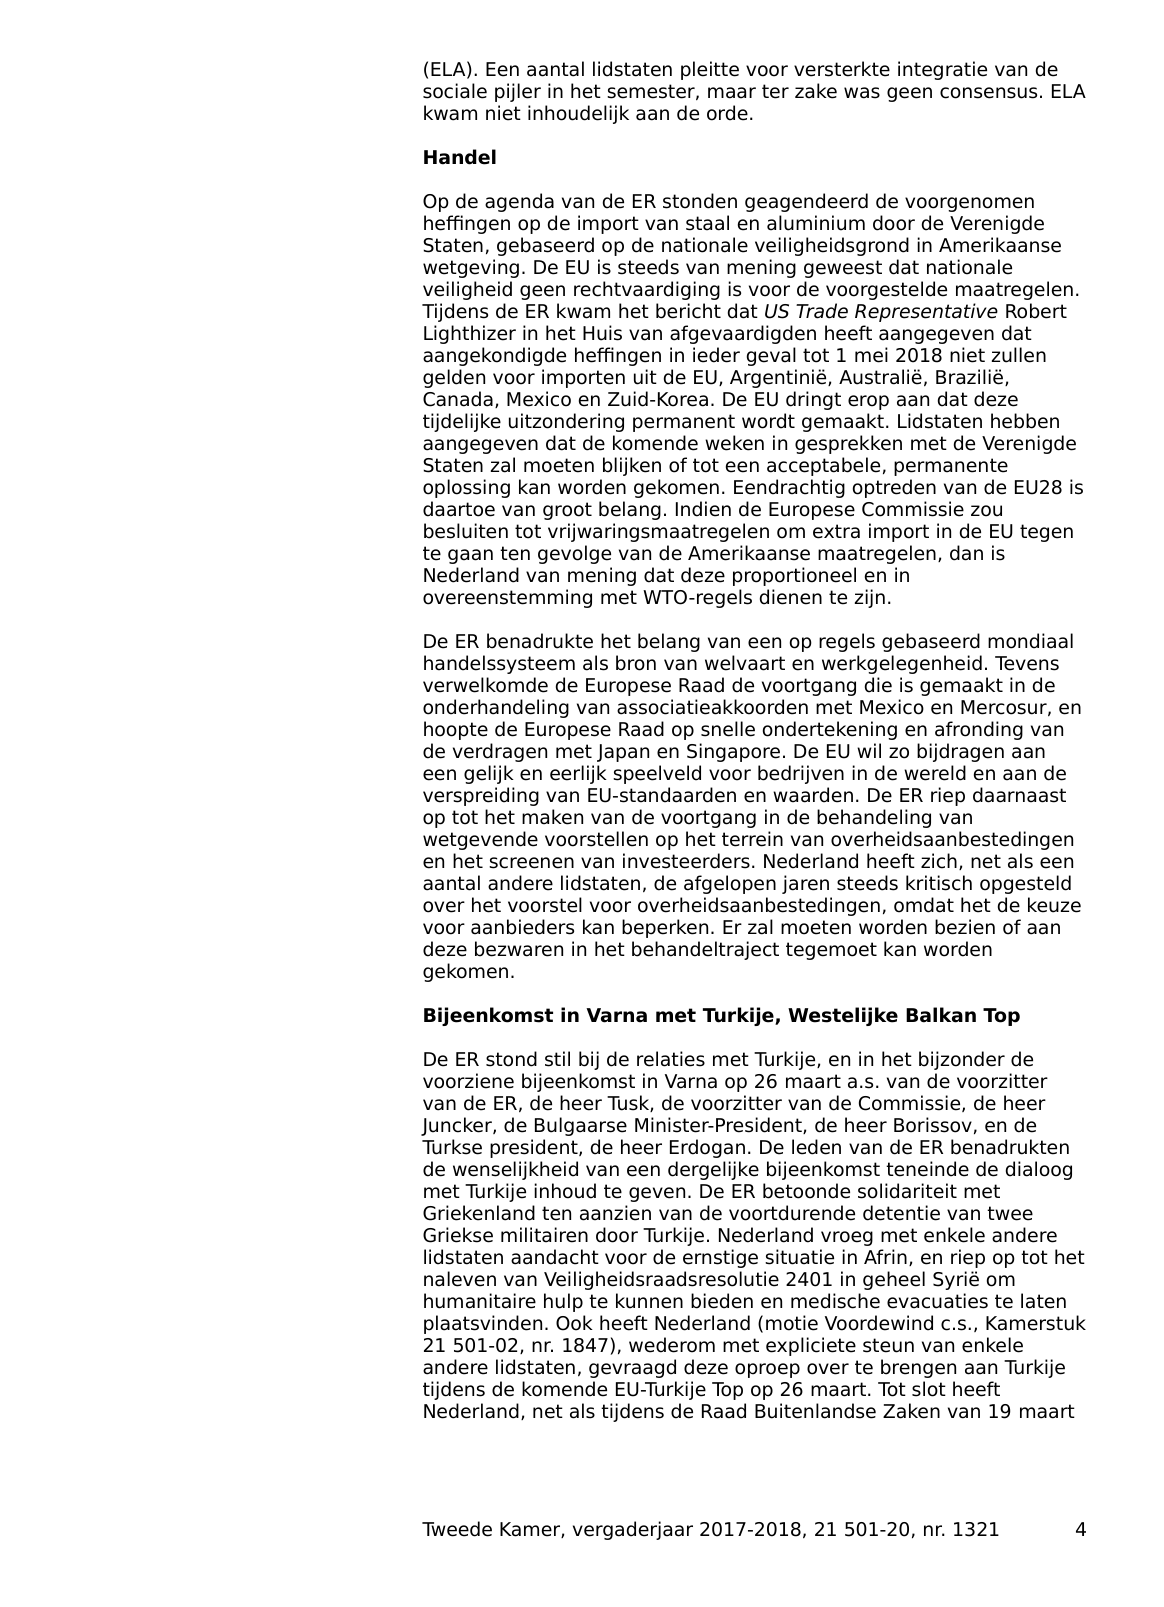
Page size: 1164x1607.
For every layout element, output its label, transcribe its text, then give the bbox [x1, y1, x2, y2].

text De ER stond stil bij de relaties met Turkije, en in het bijzonder de voorziene bijeenkomst in Varna op 26 maart a.s. van de voorzitter van de ER, de heer Tusk, de voorzitter van de Commissie, de heer Juncker, de Bulgaarse Minister-President, de heer Borissov, en de Turkse president, de heer Erdogan. De leden van de ER benadrukten de wenselijkheid van een dergelijke bijeenkomst teneinde de dialoog met Turkije inhoud te geven. De ER betoonde solidariteit met Griekenland ten aanzien van de voortdurende detentie van twee Griekse militairen door Turkije. Nederland vroeg met enkele andere lidstaten aandacht voor de ernstige situatie in Afrin, en riep op tot het naleven van Veiligheidsraadsresolutie 2401 in geheel Syrië om humanitaire hulp te kunnen bieden en medische evacuaties te laten plaatsvinden. Ook heeft Nederland (motie Voordewind c.s., Kamerstuk 21 501-02, nr. 1847), wederom met expliciete steun van enkele andere lidstaten, gevraagd deze oproep over te brengen aan Turkije tijdens de komende EU-Turkije Top op 26 maart. Tot slot heeft Nederland, net als tijdens de Raad Buitenlandse Zaken van 19 maart [422, 1049, 1087, 1423]
text (ELA). Een aantal lidstaten pleitte voor versterkte integratie van de sociale pijler in het semester, maar ter zake was geen consensus. ELA kwam niet inhoudelijk aan de orde. [422, 59, 1087, 125]
subtitle Bijeenkomst in Varna met Turkije, Westelijke Balkan Top [422, 1005, 1087, 1027]
text De ER benadrukte het belang van een op regels gebaseerd mondiaal handelssysteem als bron van welvaart en werkgelegenheid. Tevens verwelkomde de Europese Raad de voortgang die is gemaakt in de onderhandeling van associatieakkoorden met Mexico en Mercosur, en hoopte de Europese Raad op snelle ondertekening en afronding van de verdragen met Japan en Singapore. De EU wil zo bijdragen aan een gelijk en eerlijk speelveld voor bedrijven in de wereld en aan de verspreiding van EU-standaarden en waarden. De ER riep daarnaast op tot het maken van de voortgang in de behandeling van wetgevende voorstellen op het terrein van overheidsaanbestedingen en het screenen van investeerders. Nederland heeft zich, net als een aantal andere lidstaten, de afgelopen jaren steeds kritisch opgesteld over het voorstel voor overheidsaanbestedingen, omdat het de keuze voor aanbieders kan beperken. Er zal moeten worden bezien of aan deze bezwaren in het behandeltraject tegemoet kan worden gekomen. [422, 631, 1087, 983]
subtitle Handel [422, 147, 1087, 169]
text Op de agenda van de ER stonden geagendeerd de voorgenomen heffingen op de import van staal en aluminium door de Verenigde Staten, gebaseerd op de nationale veiligheidsgrond in Amerikaanse wetgeving. De EU is steeds van mening geweest dat nationale veiligheid geen rechtvaardiging is voor de voorgestelde maatregelen. Tijdens de ER kwam het bericht dat US Trade Representative Robert Lighthizer in het Huis van afgevaardigden heeft aangegeven dat aangekondigde heffingen in ieder geval tot 1 mei 2018 niet zullen gelden voor importen uit de EU, Argentinië, Australië, Brazilië, Canada, Mexico en Zuid-Korea. De EU dringt erop aan dat deze tijdelijke uitzondering permanent wordt gemaakt. Lidstaten hebben aangegeven dat de komende weken in gesprekken met de Verenigde Staten zal moeten blijken of tot een acceptabele, permanente oplossing kan worden gekomen. Eendrachtig optreden van de EU28 is daartoe van groot belang. Indien de Europese Commissie zou besluiten tot vrijwaringsmaatregelen om extra import in de EU tegen te gaan ten gevolge van de Amerikaanse maatregelen, dan is Nederland van mening dat deze proportioneel en in overeenstemming met WTO-regels dienen te zijn. [422, 191, 1087, 609]
